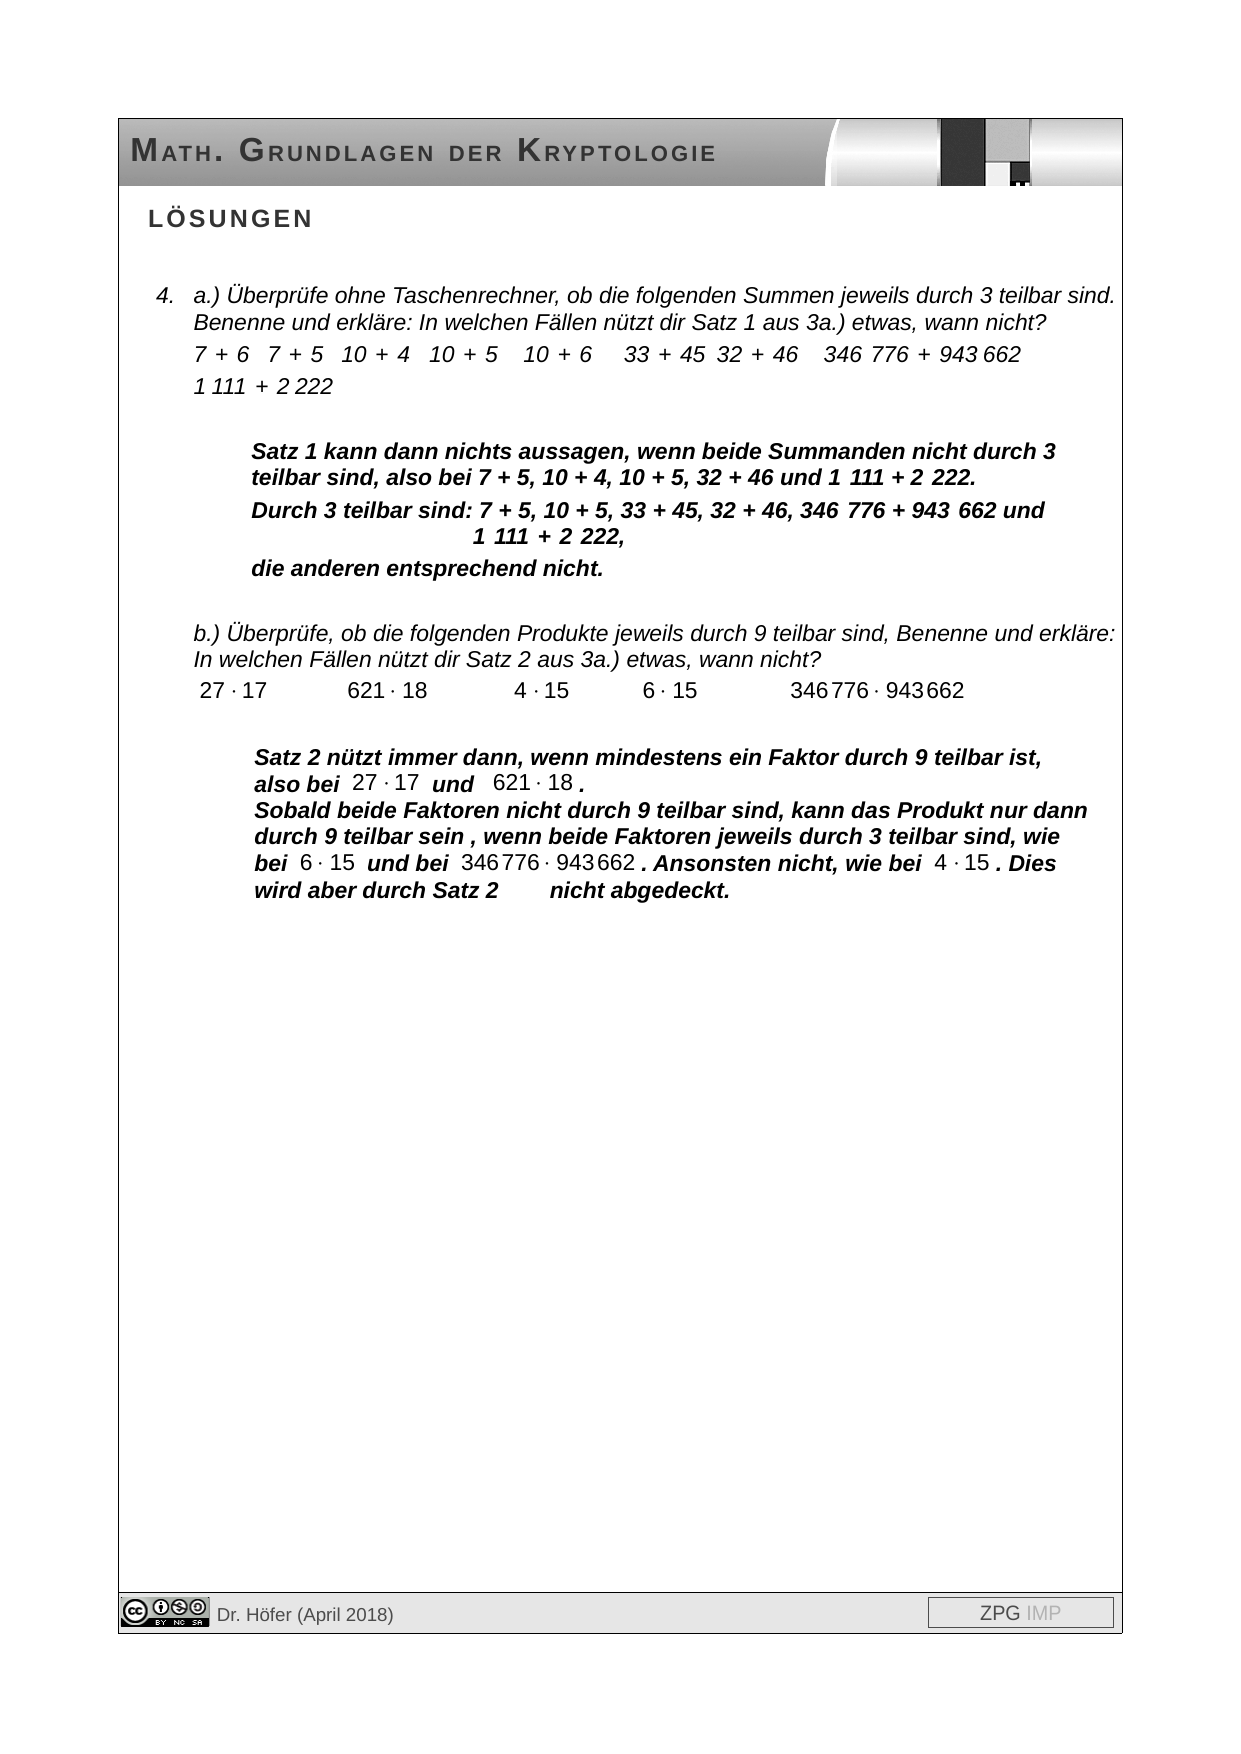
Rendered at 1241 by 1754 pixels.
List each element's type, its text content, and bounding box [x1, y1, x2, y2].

text Satz 2 nützt immer dann, wenn mindestens ein Faktor durch 9 teilbar ist, also bei und . Sobald beide Faktoren nicht durch 9 teilbar sind, kann das Produkt nur dann durch 9 teilbar sein , wenn beide Faktoren jeweils durch 3 teilbar sind, wie bei und bei . Ansonsten nicht, wie bei . Dies wird aber durch Satz 2 nicht abgedeckt. [254, 744, 1092, 903]
picture [119, 119, 1122, 186]
text LÖSUNGEN [148, 204, 1092, 232]
list b.) Überprüfe, ob die folgenden Produkte jeweils durch 9 teilbar sind, Benenne und erkläre: In welchen Fällen nützt dir Satz 2 aus 3a.) etwas, wann nicht? [156, 620, 1122, 672]
text die anderen entsprechend nicht. [148, 555, 1092, 582]
text Satz 1 kann dann nichts aussagen, wenn beide Summanden nicht durch 3 teilbar sind, also bei 7 + 5, 10 + 4, 10 + 5, 32 + 46 und 1 111 + 2 222. [148, 438, 1092, 491]
text Durch 3 teilbar sind: 7 + 5, 10 + 5, 33 + 45, 32 + 46, 346 776 + 943 662 und 1 111 + 2 222, [148, 497, 1092, 549]
list a.) Überprüfe ohne Taschenrechner, ob die folgenden Summen jeweils durch 3 teilbar sind. Benenne und erkläre: In welchen Fällen nützt dir Satz 1 aus 3a.) etwas, wann nicht? [156, 282, 1122, 335]
list 7 + 6 7 + 5 10 + 4 10 + 5 10 + 6 33 + 45 32 + 46 346 776 + 943 662 [156, 341, 1122, 367]
list 1 111 + 2 222 [156, 373, 1122, 400]
picture [120, 1597, 210, 1627]
